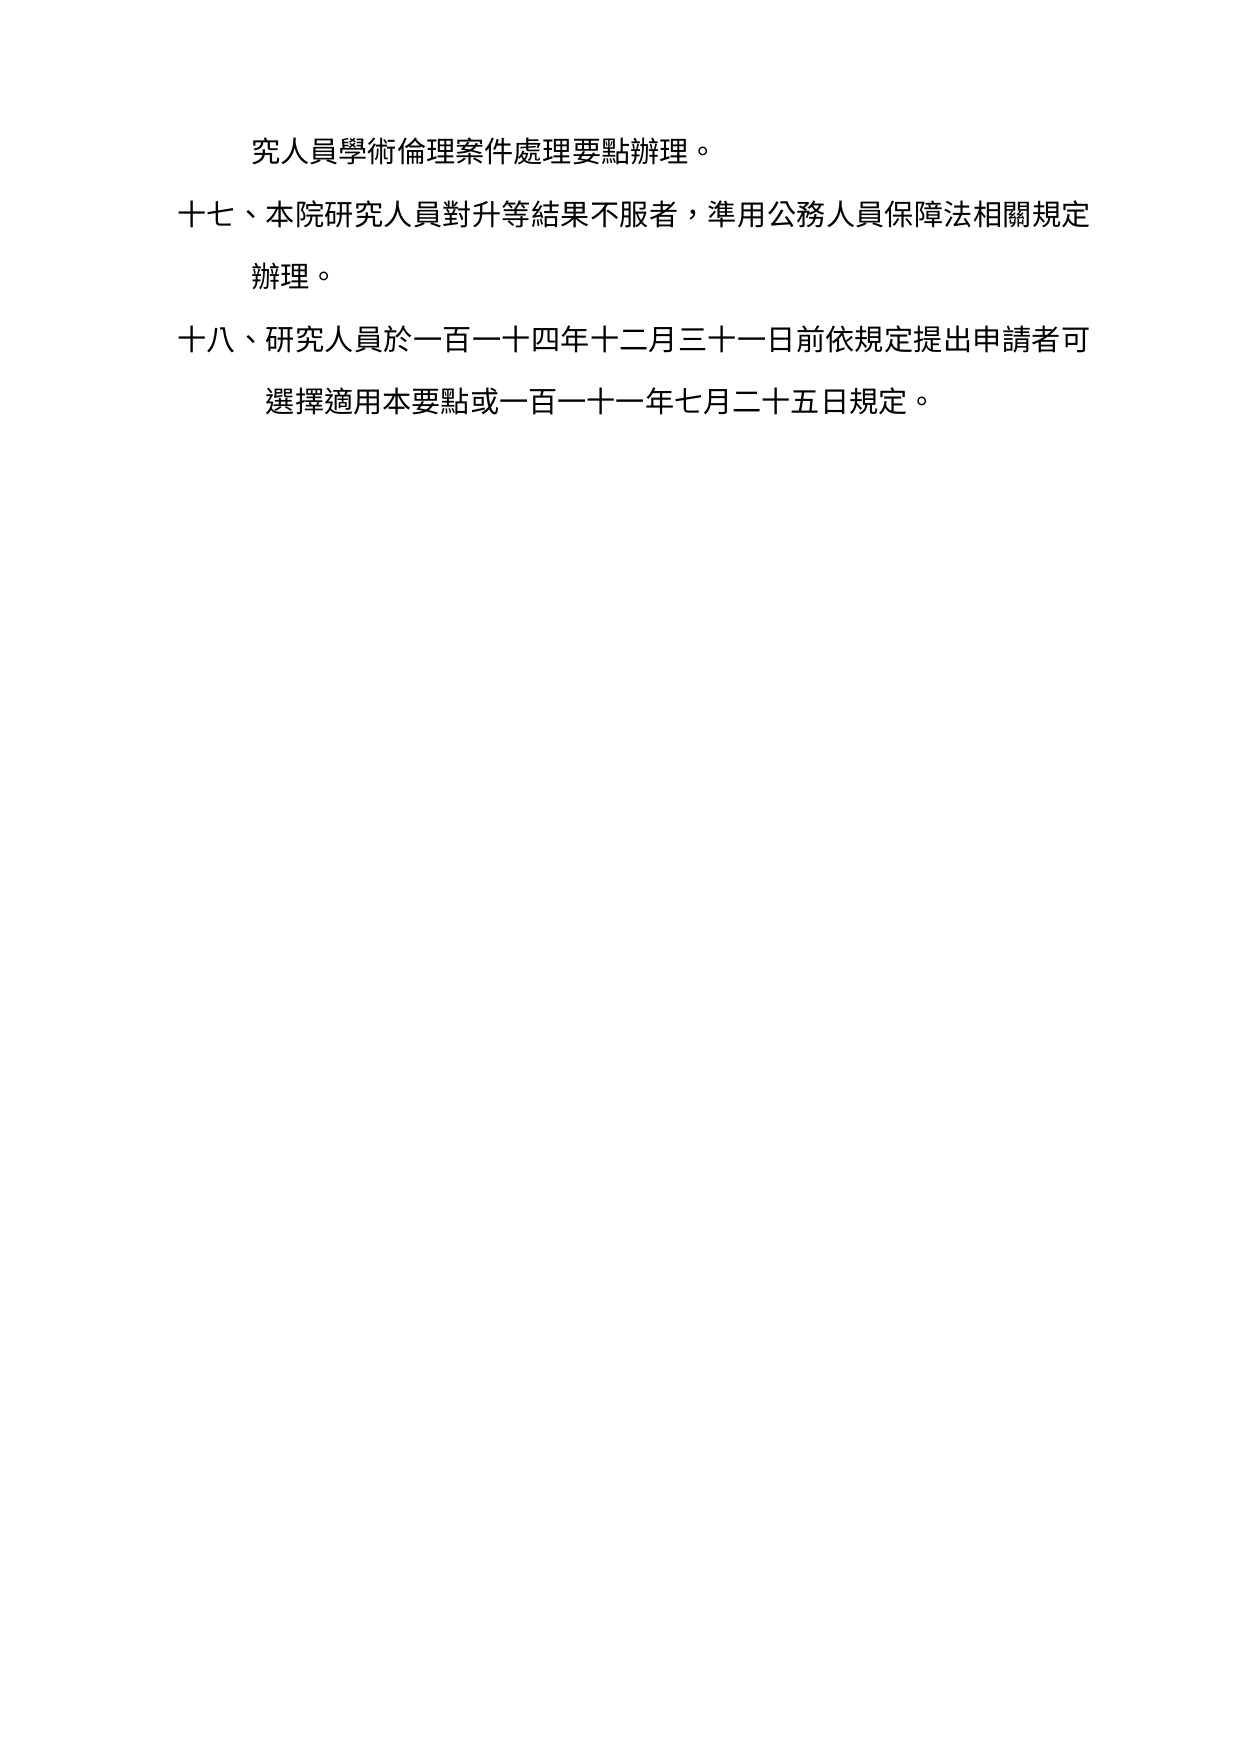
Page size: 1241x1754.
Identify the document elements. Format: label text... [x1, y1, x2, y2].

text 究人員學術倫理案件處理要點辦理。 [177, 108, 1092, 171]
text 十八、研究人員於一百一十四年十二月三十一日前依規定提出申請者可選擇適用本要點或一百一十一年七月二十五日規定。 [177, 296, 1092, 421]
text 十七、本院研究人員對升等結果不服者，準用公務人員保障法相關規定辦理。 [177, 171, 1092, 296]
